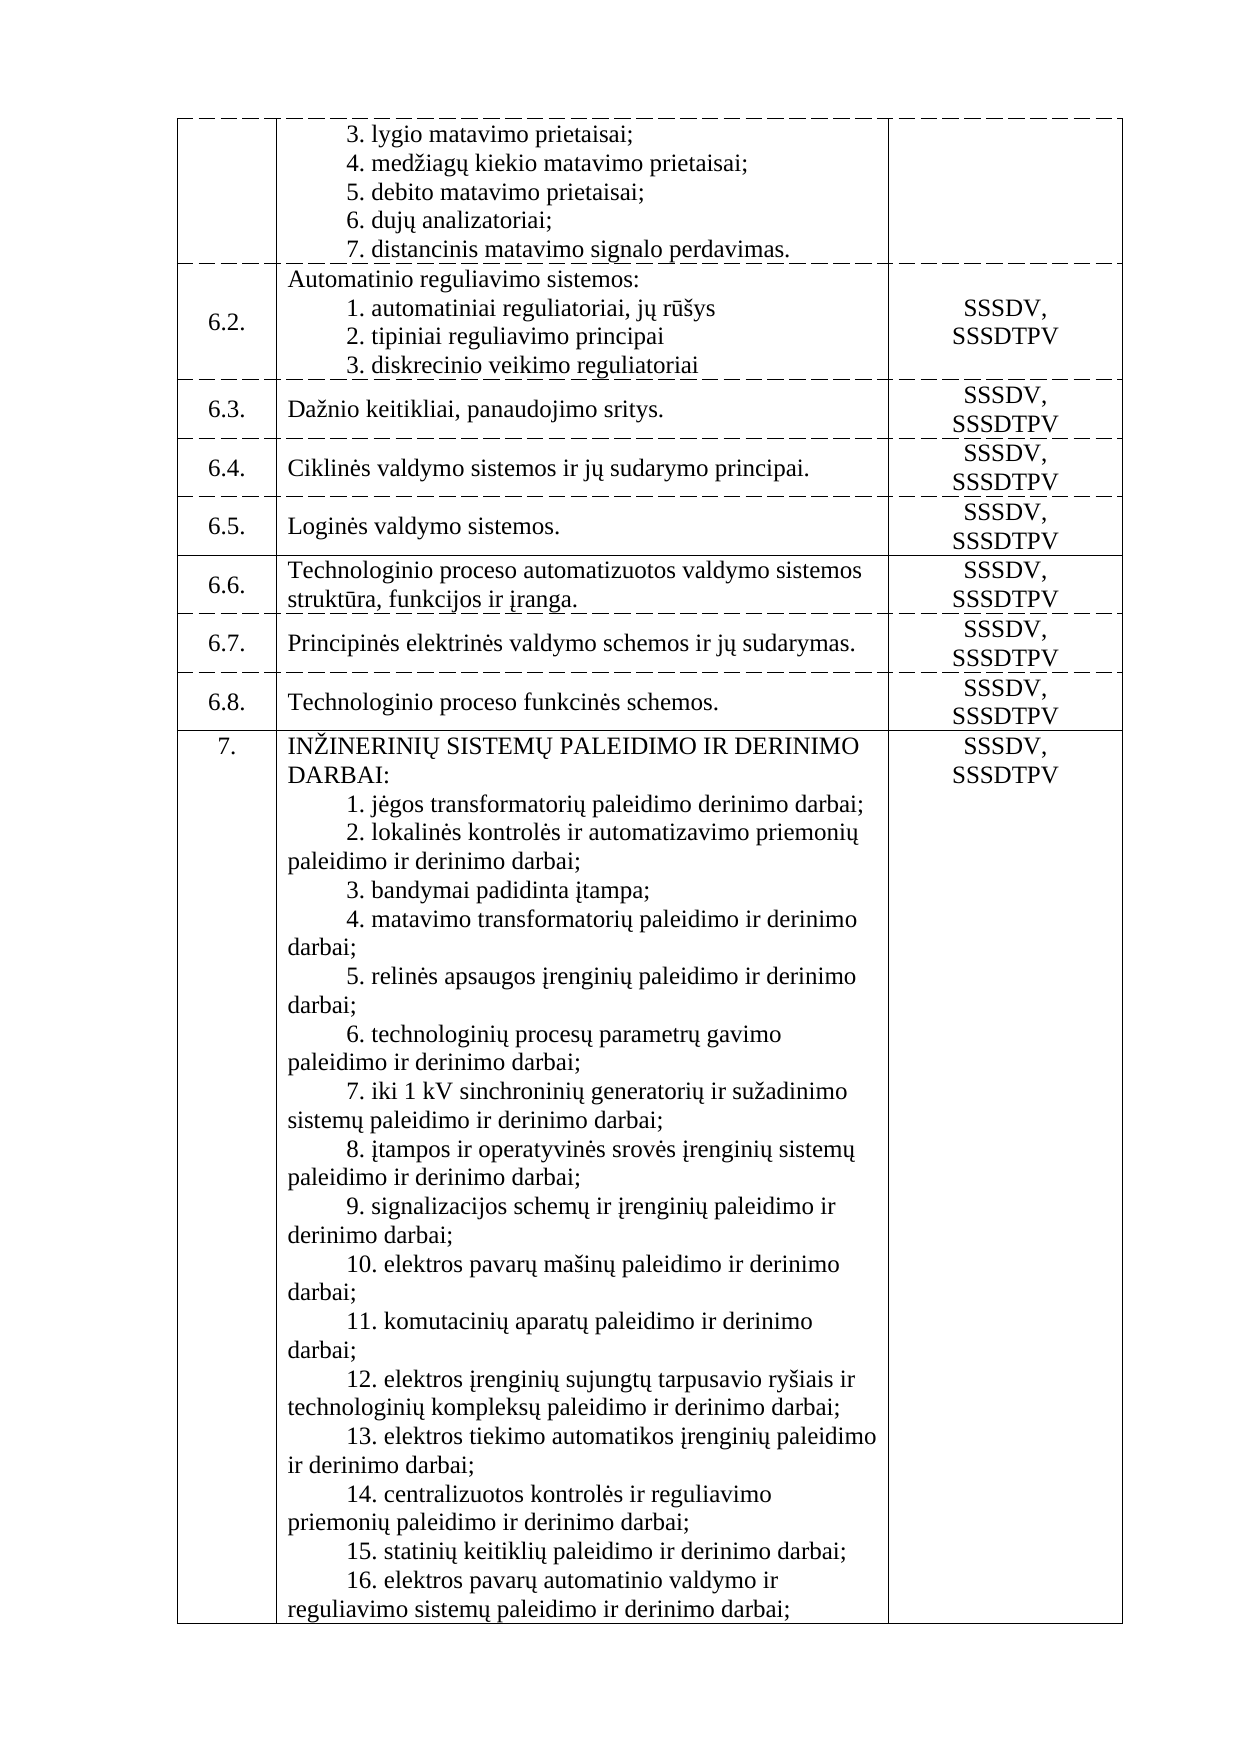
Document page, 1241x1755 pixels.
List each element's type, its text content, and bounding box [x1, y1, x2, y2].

table_cell 6.3. [178, 379, 276, 437]
table_cell SSSDV, SSSDTPV [889, 731, 1122, 1622]
table_cell Technologinio proceso automatizuotos valdymo sistemos struktūra, funkcijos ir įranga. [277, 556, 888, 613]
table_cell [889, 118, 1122, 263]
table_cell SSSDV, SSSDTPV [889, 496, 1122, 554]
table_cell 6.6. [178, 556, 276, 613]
table_cell 6.4. [178, 438, 276, 496]
table_cell SSSDV, SSSDTPV [889, 379, 1122, 437]
table_cell Loginės valdymo sistemos. [277, 496, 888, 554]
table_cell Ciklinės valdymo sistemos ir jų sudarymo principai. [277, 438, 888, 496]
table_cell SSSDV, SSSDTPV [889, 438, 1122, 496]
table_cell INŽINERINIŲ SISTEMŲ PALEIDIMO IR DERINIMO DARBAI: 1. jėgos transformatorių paleidimo derinimo darbai; 2. lokalinės kontrolės ir automatizavimo priemonių paleidimo ir derinimo darbai; 3. bandymai padidinta įtampa; 4. matavimo transformatorių paleidimo ir derinimo darbai; 5. relinės apsaugos įrenginių paleidimo ir derinimo darbai; 6. technologinių procesų parametrų gavimo paleidimo ir derinimo darbai; 7. iki 1 kV sinchroninių generatorių ir sužadinimo sistemų paleidimo ir derinimo darbai; 8. įtampos ir operatyvinės srovės įrenginių sistemų paleidimo ir derinimo darbai; 9. signalizacijos schemų ir įrenginių paleidimo ir derinimo darbai; 10. elektros pavarų mašinų paleidimo ir derinimo darbai; 11. komutacinių aparatų paleidimo ir derinimo darbai; 12. elektros įrenginių sujungtų tarpusavio ryšiais ir technologinių kompleksų paleidimo ir derinimo darbai; 13. elektros tiekimo automatikos įrenginių paleidimo ir derinimo darbai; 14. centralizuotos kontrolės ir reguliavimo priemonių paleidimo ir derinimo darbai; 15. statinių keitiklių paleidimo ir derinimo darbai; 16. elektros pavarų automatinio valdymo ir reguliavimo sistemų paleidimo ir derinimo darbai; [277, 731, 888, 1622]
table_cell SSSDV, SSSDTPV [889, 613, 1122, 672]
table_cell [178, 118, 276, 263]
table_cell 6.7. [178, 613, 276, 672]
table_cell Technologinio proceso funkcinės schemos. [277, 672, 888, 730]
table_cell 3. lygio matavimo prietaisai; 4. medžiagų kiekio matavimo prietaisai; 5. debito matavimo prietaisai; 6. dujų analizatoriai; 7. distancinis matavimo signalo perdavimas. [277, 118, 888, 263]
table_cell 7. [178, 731, 276, 1622]
table_cell 6.5. [178, 496, 276, 554]
table_cell Automatinio reguliavimo sistemos: 1. automatiniai reguliatoriai, jų rūšys 2. tipiniai reguliavimo principai 3. diskrecinio veikimo reguliatoriai [277, 263, 888, 379]
table_cell 6.8. [178, 672, 276, 730]
table_cell 6.2. [178, 263, 276, 379]
table_cell SSSDV, SSSDTPV [889, 672, 1122, 730]
table_cell Dažnio keitikliai, panaudojimo sritys. [277, 379, 888, 437]
table_cell SSSDV, SSSDTPV [889, 556, 1122, 613]
table_cell Principinės elektrinės valdymo schemos ir jų sudarymas. [277, 613, 888, 672]
table_cell SSSDV, SSSDTPV [889, 263, 1122, 379]
